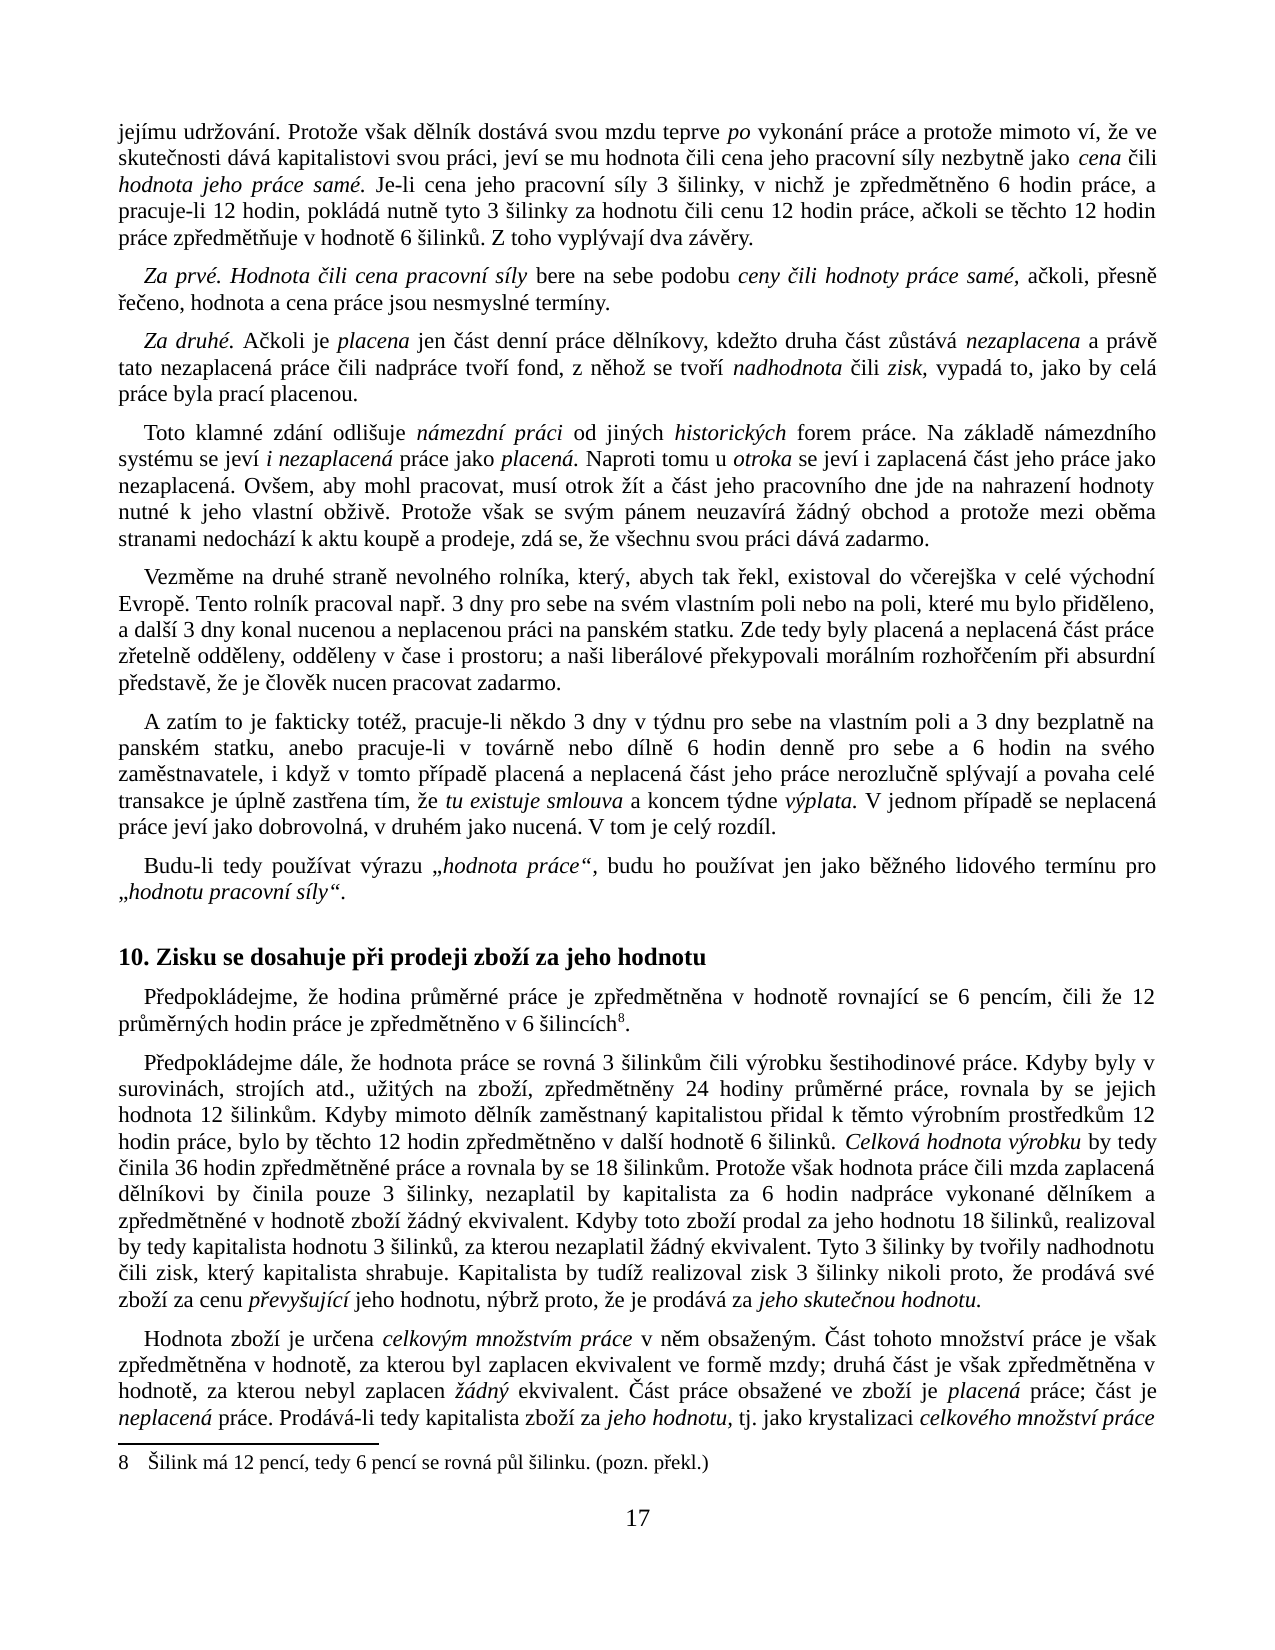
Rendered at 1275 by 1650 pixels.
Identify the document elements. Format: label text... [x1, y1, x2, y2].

text Hodnota zboží je určena celkovým množstvím práce v něm obsaženým. Část tohoto množství práce je však zpředmětněna v hodnotě, za kterou byl zaplacen ekvivalent ve formě mzdy; druhá část je však zpředmětněna v hodnotě, za kterou nebyl zaplacen žádný ekvivalent. Část práce obsažené ve zboží je placená práce; část je neplacená práce. Prodává-li tedy kapitalista zboží za jeho hodnotu, tj. jako krystalizaci celkového množství práce [118, 1325, 1157, 1430]
text Toto klamné zdání odlišuje námezdní práci od jiných historických forem práce. Na základě námezdního systému se jeví i nezaplacená práce jako placená. Naproti tomu u otroka se jeví i zaplacená část jeho práce jako nezaplacená. Ovšem, aby mohl pracovat, musí otrok žít a část jeho pracovního dne jde na nahrazení hodnoty nutné k jeho vlastní obživě. Protože však se svým pánem neuzavírá žádný obchod a protože mezi oběma stranami nedochází k aktu koupě a prodeje, zdá se, že všechnu svou práci dává zadarmo. [118, 419, 1157, 551]
text A zatím to je fakticky totéž, pracuje-li někdo 3 dny v týdnu pro sebe na vlastním poli a 3 dny bezplatně na panském statku, anebo pracuje-li v továrně nebo dílně 6 hodin denně pro sebe a 6 hodin na svého zaměstnavatele, i když v tomto případě placená a neplacená část jeho práce nerozlučně splývají a povaha celé transakce je úplně zastřena tím, že tu existuje smlouva a koncem týdne výplata. V jednom případě se neplacená práce jeví jako dobrovolná, v druhém jako nucená. V tom je celý rozdíl. [118, 708, 1157, 839]
text Předpokládejme dále, že hodnota práce se rovná 3 šilinkům čili výrobku šestihodinové práce. Kdyby byly v surovinách, strojích atd., užitých na zboží, zpředmětněny 24 hodiny průměrné práce, rovnala by se jejich hodnota 12 šilinkům. Kdyby mimoto dělník zaměstnaný kapitalistou přidal k těmto výrobním prostředkům 12 hodin práce, bylo by těchto 12 hodin zpředmětněno v další hodnotě 6 šilinků. Celková hodnota výrobku by tedy činila 36 hodin zpředmětněné práce a rovnala by se 18 šilinkům. Protože však hodnota práce čili mzda zaplacená dělníkovi by činila pouze 3 šilinky, nezaplatil by kapitalista za 6 hodin nadpráce vykonané dělníkem a zpředmětněné v hodnotě zboží žádný ekvivalent. Kdyby toto zboží prodal za jeho hodnotu 18 šilinků, realizoval by tedy kapitalista hodnotu 3 šilinků, za kterou nezaplatil žádný ekvivalent. Tyto 3 šilinky by tvořily nadhodnotu čili zisk, který kapitalista shrabuje. Kapitalista by tudíž realizoval zisk 3 šilinky nikoli proto, že prodává své zboží za cenu převyšující jeho hodnotu, nýbrž proto, že je prodává za jeho skutečnou hodnotu. [118, 1049, 1157, 1312]
text Předpokládejme, že hodina průměrné práce je zpředmětněna v hodnotě rovnající se 6 pencím, čili že 12 průměrných hodin práce je zpředmětněno v 6 šilincích. [118, 983, 1157, 1036]
text Šilink má 12 pencí, tedy 6 pencí se rovná půl šilinku. (pozn. překl.) [118, 1449, 1157, 1474]
text jejímu udržování. Protože však dělník dostává svou mzdu teprve po vykonání práce a protože mimoto ví, že ve skutečnosti dává kapitalistovi svou práci, jeví se mu hodnota čili cena jeho pracovní síly nezbytně jako cena čili hodnota jeho práce samé. Je-li cena jeho pracovní síly 3 šilinky, v nichž je zpředmětněno 6 hodin práce, a pracuje-li 12 hodin, pokládá nutně tyto 3 šilinky za hodnotu čili cenu 12 hodin práce, ačkoli se těchto 12 hodin práce zpředmětňuje v hodnotě 6 šilinků. Z toho vyplývají dva závěry. [118, 118, 1157, 250]
text Budu-li tedy používat výrazu „hodnota práce“, budu ho používat jen jako běžného lidového termínu pro „hodnotu pracovní síly“. [118, 852, 1157, 905]
text Vezměme na druhé straně nevolného rolníka, který, abych tak řekl, existoval do včerejška v celé východní Evropě. Tento rolník pracoval např. 3 dny pro sebe na svém vlastním poli nebo na poli, které mu bylo přiděleno, a další 3 dny konal nucenou a neplacenou práci na panském statku. Zde tedy byly placená a neplacená část práce zřetelně odděleny, odděleny v čase i prostoru; a naši liberálové překypovali morálním rozhořčením při absurdní představě, že je člověk nucen pracovat zadarmo. [118, 563, 1157, 695]
subtitle 10. Zisku se dosahuje při prodeji zboží za jeho hodnotu [118, 942, 1157, 971]
text Za prvé. Hodnota čili cena pracovní síly bere na sebe podobu ceny čili hodnoty práce samé, ačkoli, přesně řečeno, hodnota a cena práce jsou nesmyslné termíny. [118, 262, 1157, 315]
text Za druhé. Ačkoli je placena jen část denní práce dělníkovy, kdežto druha část zůstává nezaplacena a právě tato nezaplacená práce čili nadpráce tvoří fond, z něhož se tvoří nadhodnota čili zisk, vypadá to, jako by celá práce byla prací placenou. [118, 328, 1157, 407]
